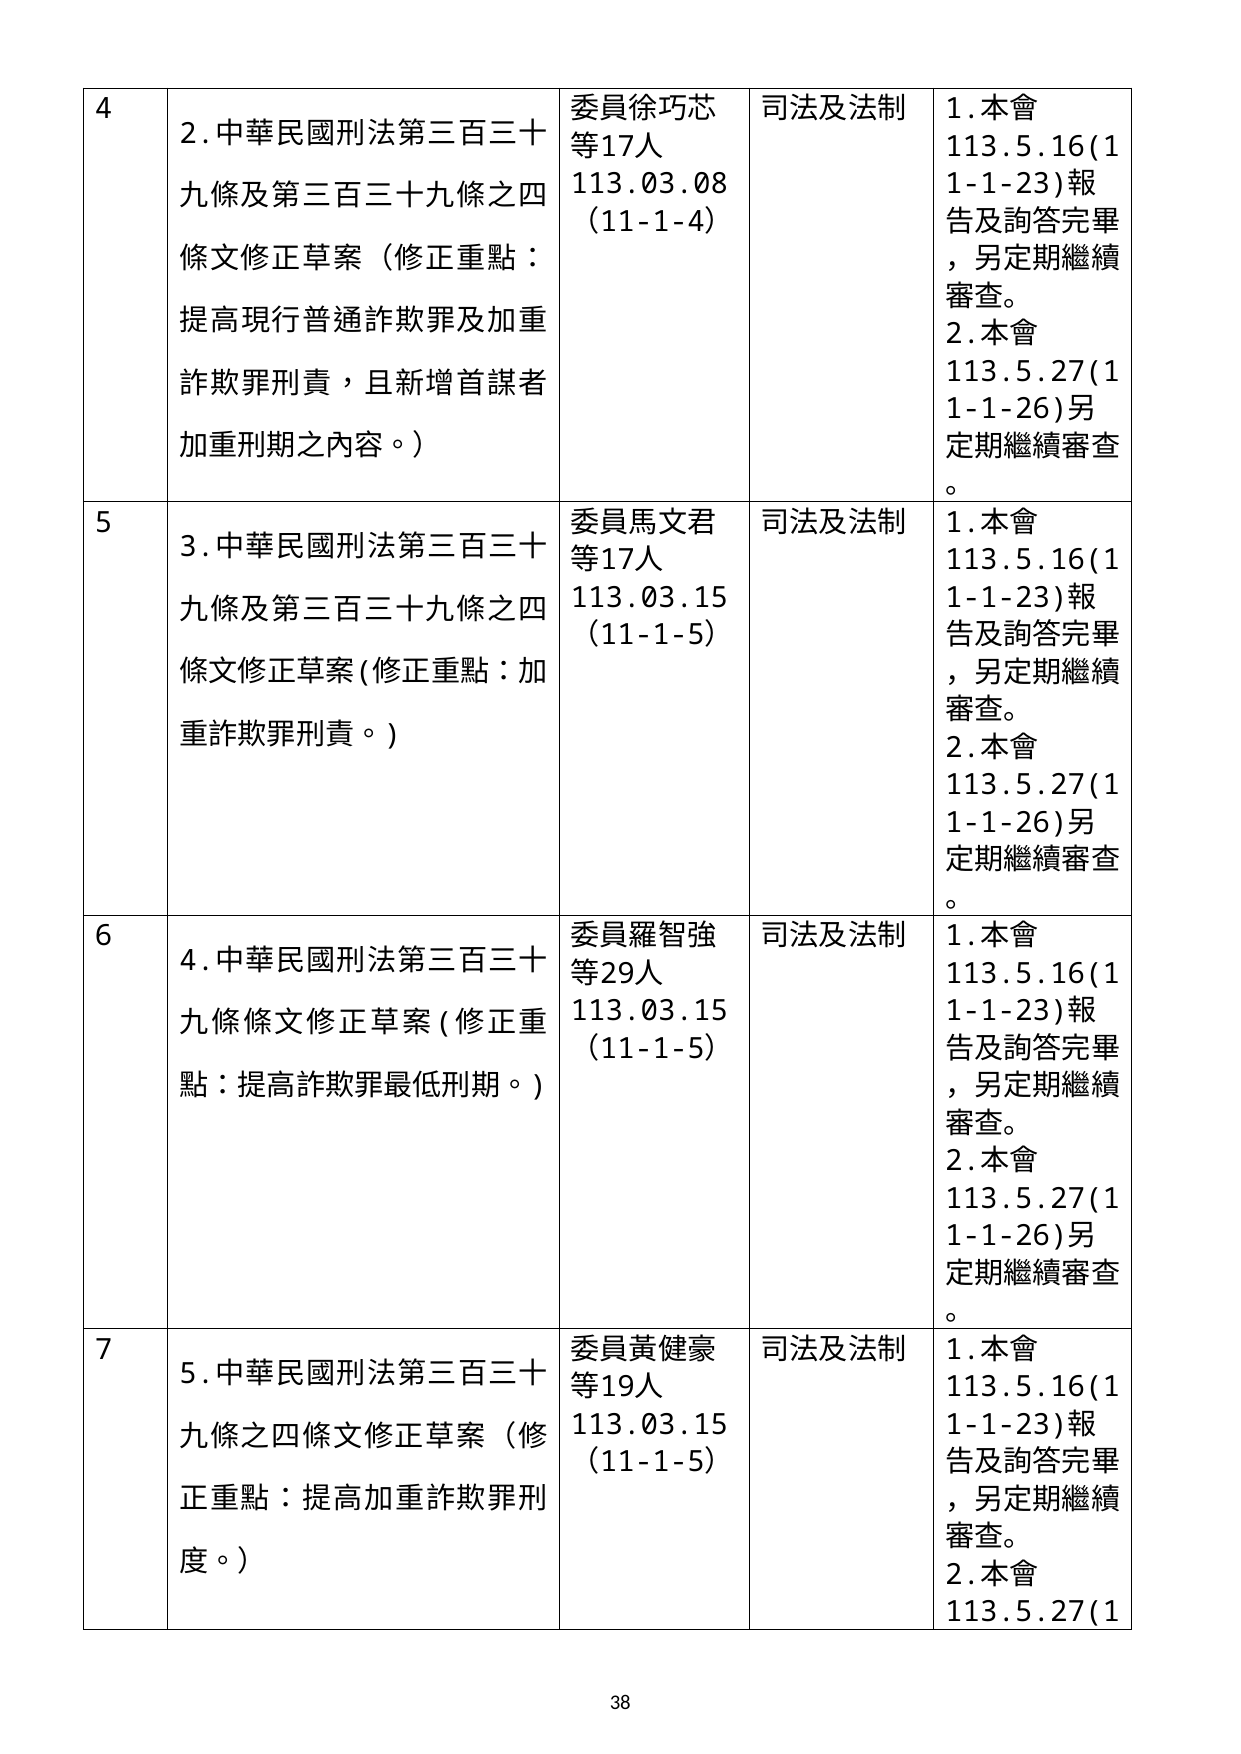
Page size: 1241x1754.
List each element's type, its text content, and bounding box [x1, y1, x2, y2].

table_cell 4 [84, 89, 167, 501]
table_cell 3.中華民國刑法第三百三十九條及第三百三十九條之四條文修正草案(修正重點：加重詐欺罪刑責。) [168, 502, 559, 915]
table_cell 6 [84, 916, 167, 1328]
table_cell 1.本會 113.5.16(11-1-23)報告及詢答完畢，另定期繼續審查。 2.本會 113.5.27(11-1-26)另定期繼續審查。 [934, 89, 1131, 501]
table_cell 委員馬文君 等17人 113.03.15 （11-1-5） [560, 502, 749, 915]
table_cell 委員羅智強 等29人 113.03.15 （11-1-5） [560, 916, 749, 1328]
table_cell 1.本會 113.5.16(11-1-23)報告及詢答完畢，另定期繼續審查。 2.本會 113.5.27(11-1-26)另定期繼續審查。 [934, 916, 1131, 1328]
table_cell 7 [84, 1329, 167, 1629]
table_cell 2.中華民國刑法第三百三十九條及第三百三十九條之四條文修正草案（修正重點：提高現行普通詐欺罪及加重詐欺罪刑責，且新增首謀者加重刑期之內容。） [168, 89, 559, 501]
table_cell 5.中華民國刑法第三百三十九條之四條文修正草案（修正重點：提高加重詐欺罪刑度。） [168, 1329, 559, 1629]
table_cell 司法及法制 [750, 916, 933, 1328]
table_cell 司法及法制 [750, 1329, 933, 1629]
table_cell 1.本會 113.5.16(11-1-23)報告及詢答完畢，另定期繼續審查。 2.本會 113.5.27(1 [934, 1329, 1131, 1629]
table_cell 1.本會 113.5.16(11-1-23)報告及詢答完畢，另定期繼續審查。 2.本會 113.5.27(11-1-26)另定期繼續審查。 [934, 502, 1131, 915]
table_cell 司法及法制 [750, 502, 933, 915]
table_cell 司法及法制 [750, 89, 933, 501]
table_cell 5 [84, 502, 167, 915]
table_cell 4.中華民國刑法第三百三十九條條文修正草案(修正重點：提高詐欺罪最低刑期。) [168, 916, 559, 1328]
table_cell 委員徐巧芯 等17人 113.03.08 （11-1-4） [560, 89, 749, 501]
table_cell 委員黃健豪 等19人 113.03.15 （11-1-5） [560, 1329, 749, 1629]
